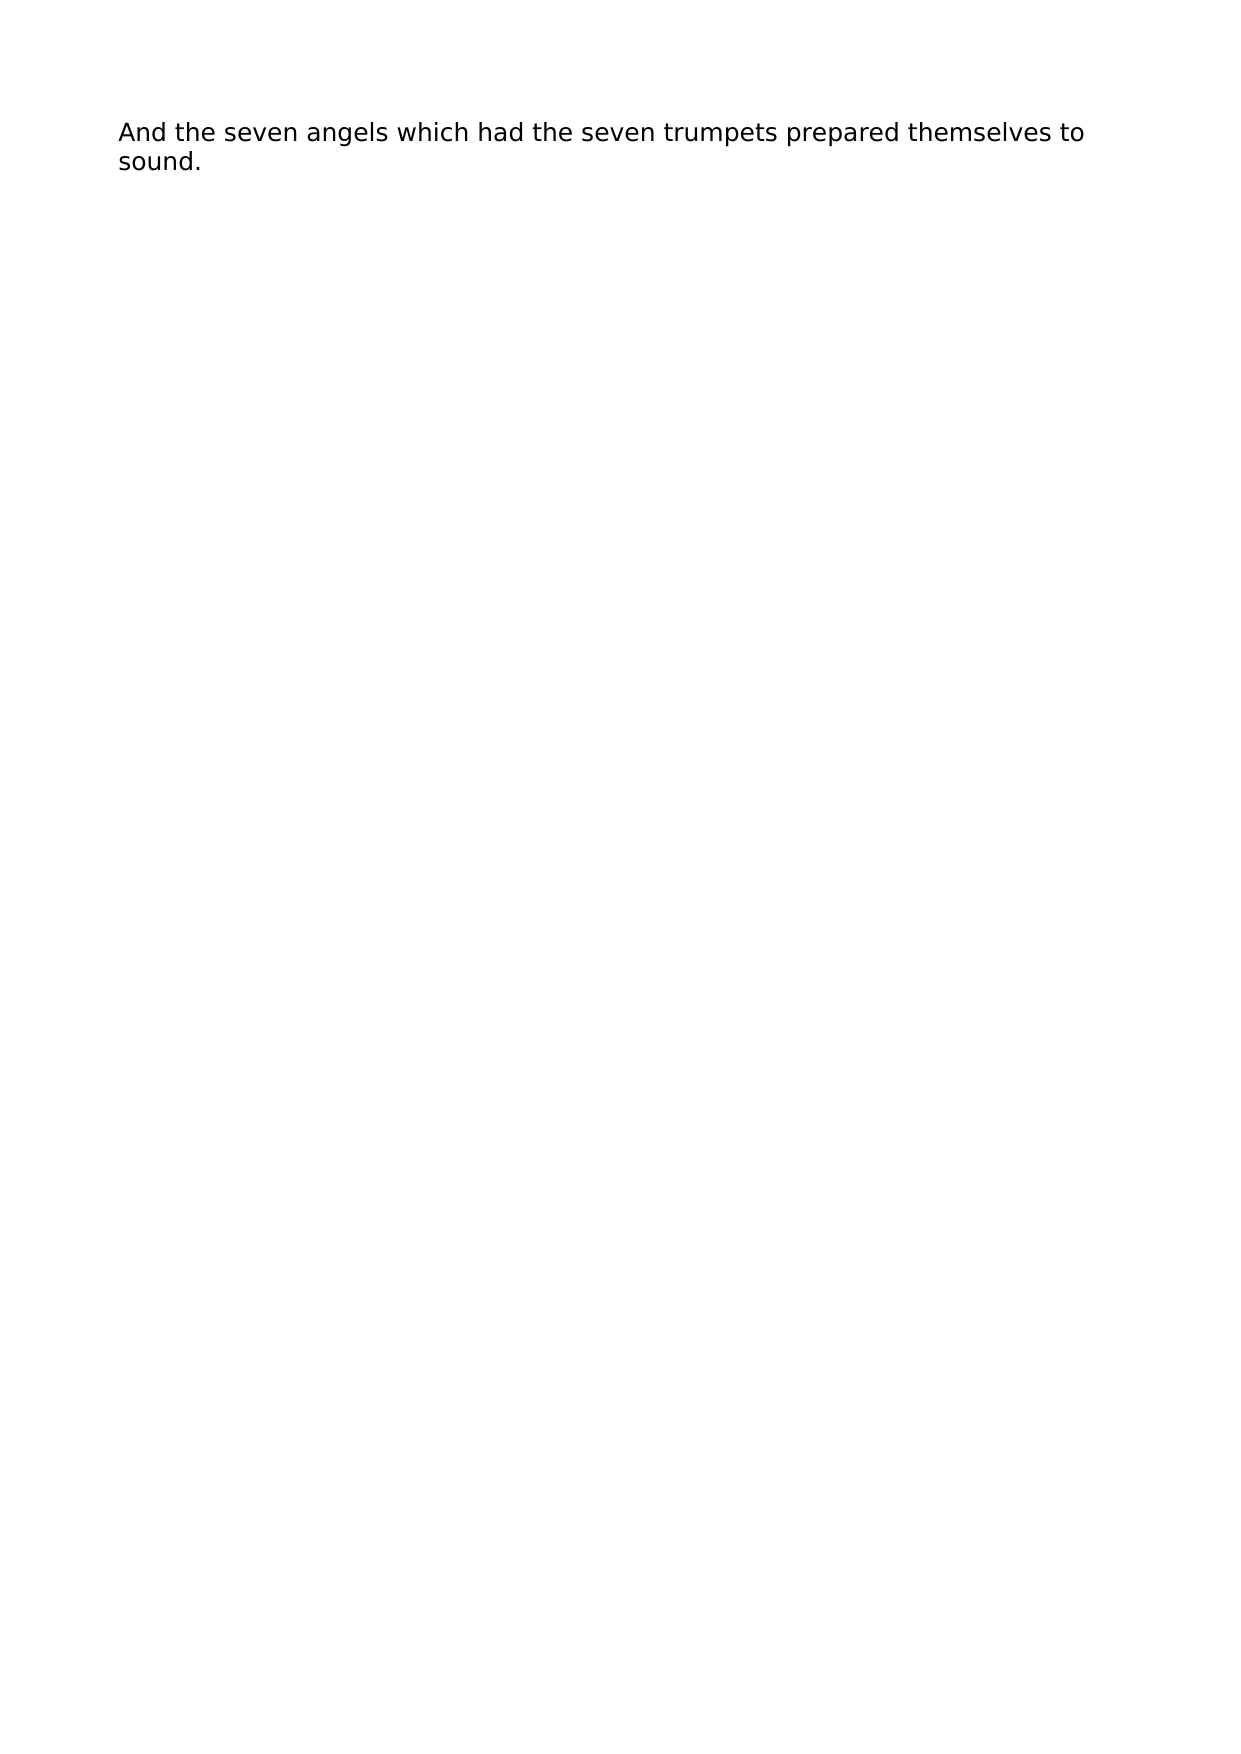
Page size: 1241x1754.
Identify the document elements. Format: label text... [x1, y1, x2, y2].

text And the seven angels which had the seven trumpets prepared themselves to sound. [118, 118, 1122, 176]
